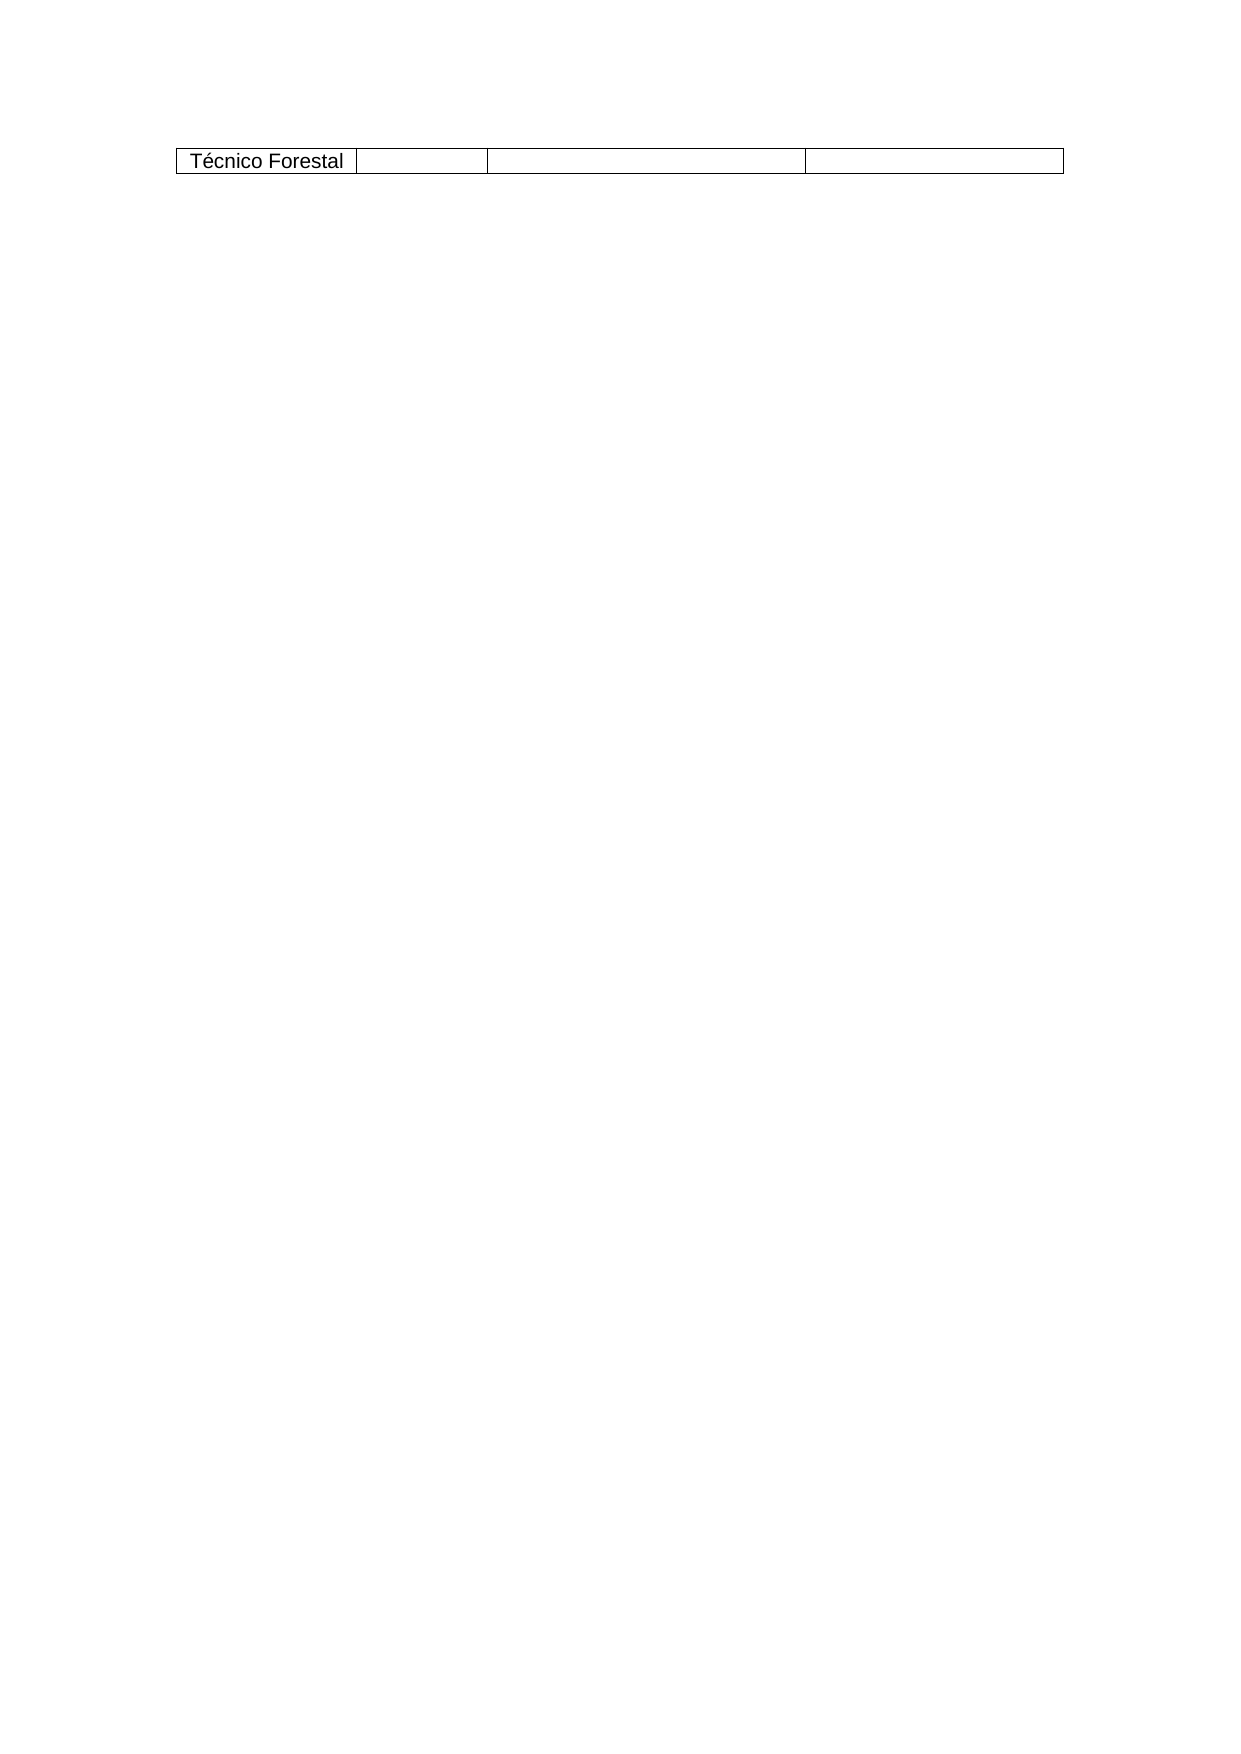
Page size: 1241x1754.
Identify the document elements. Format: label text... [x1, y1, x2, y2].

table_cell [488, 149, 805, 173]
table_cell [357, 149, 487, 173]
table_cell Técnico Forestal [177, 149, 356, 173]
table_cell [806, 149, 1063, 173]
